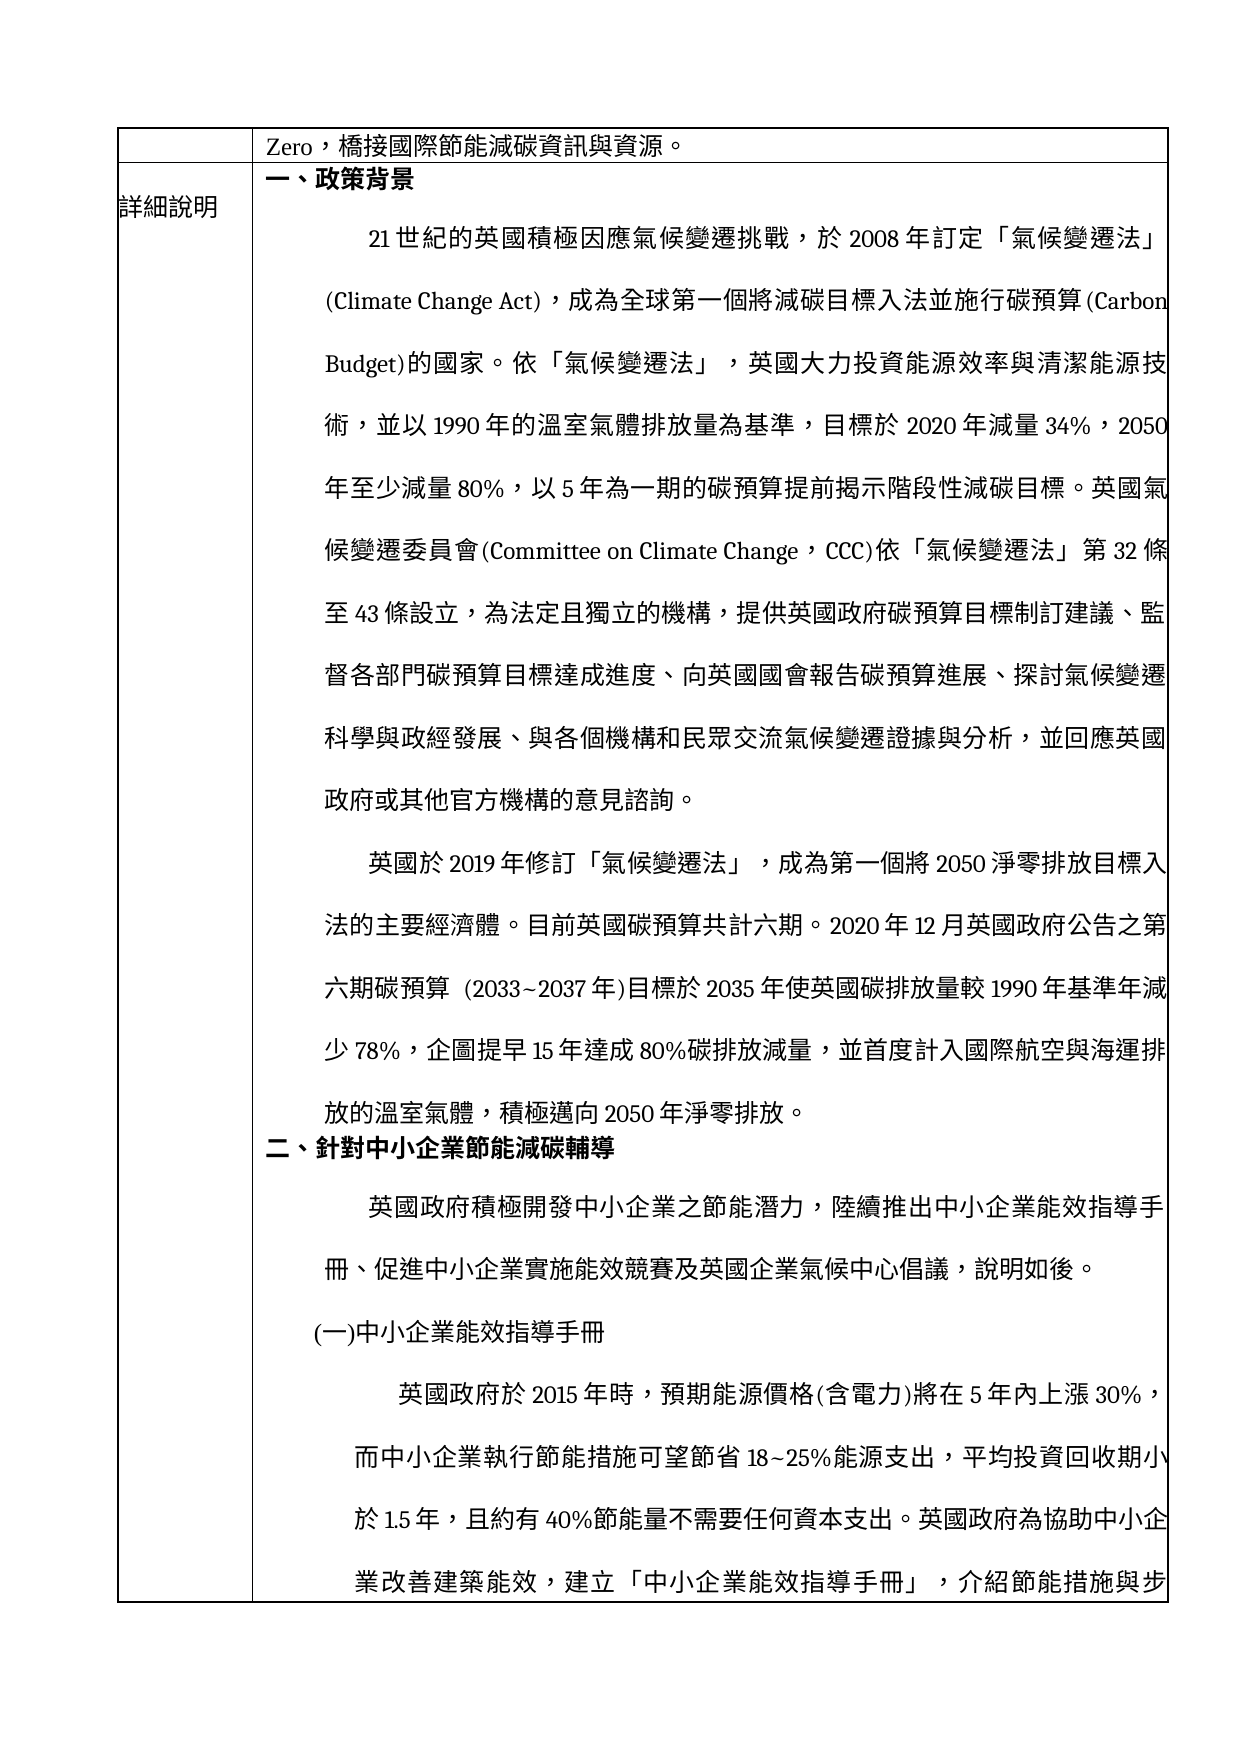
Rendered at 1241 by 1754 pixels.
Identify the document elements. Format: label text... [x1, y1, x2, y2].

table_cell Zero，橋接國際節能減碳資訊與資源。 [253, 129, 1167, 162]
table_cell [119, 129, 252, 162]
table_cell 詳細說明 [119, 163, 252, 1601]
table_cell 一、政策背景 21世紀的英國積極因應氣候變遷挑戰，於2008年訂定「氣候變遷法」(Climate Change Act)，成為全球第一個將減碳目標入法並施行碳預算(Carbon Budget)的國家。依「氣候變遷法」，英國大力投資能源效率與清潔能源技術，並以1990年的溫室氣體排放量為基準，目標於2020年減量34%，2050年至少減量80%，以5年為一期的碳預算提前揭示階段性減碳目標。英國氣候變遷委員會(Committee on Climate Change，CCC)依「氣候變遷法」第32條至43條設立，為法定且獨立的機構，提供英國政府碳預算目標制訂建議、監督各部門碳預算目標達成進度、向英國國會報告碳預算進展、探討氣候變遷科學與政經發展、與各個機構和民眾交流氣候變遷證據與分析，並回應英國政府或其他官方機構的意見諮詢。 英國於2019年修訂「氣候變遷法」，成為第一個將2050淨零排放目標入法的主要經濟體。目前英國碳預算共計六期。2020年12月英國政府公告之第六期碳預算 (2033~2037年)目標於2035年使英國碳排放量較1990年基準年減少78%，企圖提早15年達成80%碳排放減量，並首度計入國際航空與海運排放的溫室氣體，積極邁向2050年淨零排放。 二、針對中小企業節能減碳輔導 英國政府積極開發中小企業之節能潛力，陸續推出中小企業能效指導手冊、促進中小企業實施能效競賽及英國企業氣候中心倡議，說明如後。 (一)中小企業能效指導手冊 英國政府於2015年時，預期能源價格(含電力)將在5年內上漲30%，而中小企業執行節能措施可望節省18~25%能源支出，平均投資回收期小於1.5年，且約有40%節能量不需要任何資本支出。英國政府為協助中小企業改善建築能效，建立「中小企業能效指導手冊」，介紹節能措施與步 [253, 163, 1167, 1601]
